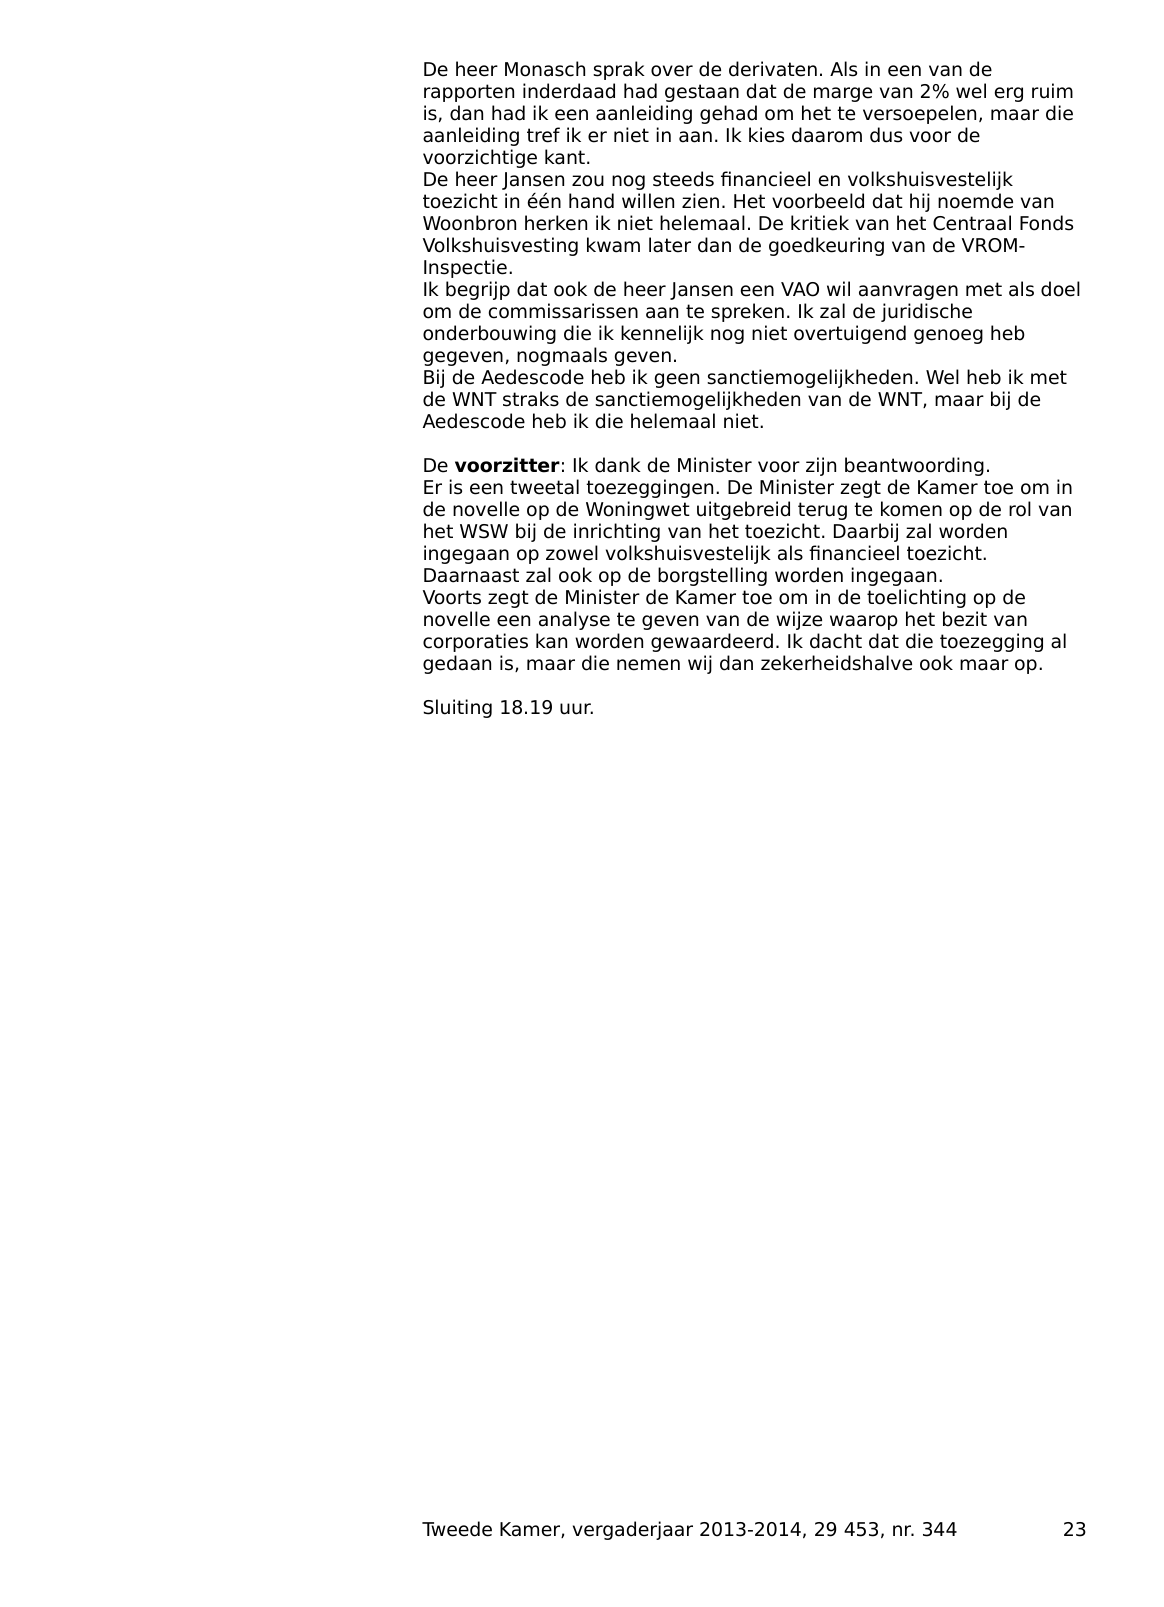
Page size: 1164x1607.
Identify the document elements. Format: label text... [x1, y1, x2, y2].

text De voorzitter: Ik dank de Minister voor zijn beantwoording. [422, 455, 1087, 477]
text Sluiting 18.19 uur. [422, 697, 1087, 719]
text Er is een tweetal toezeggingen. De Minister zegt de Kamer toe om in de novelle op de Woningwet uitgebreid terug te komen op de rol van het WSW bij de inrichting van het toezicht. Daarbij zal worden ingegaan op zowel volkshuisvestelijk als financieel toezicht. Daarnaast zal ook op de borgstelling worden ingegaan. [422, 477, 1087, 587]
text De heer Jansen zou nog steeds financieel en volkshuisvestelijk toezicht in één hand willen zien. Het voorbeeld dat hij noemde van Woonbron herken ik niet helemaal. De kritiek van het Centraal Fonds Volkshuisvesting kwam later dan de goedkeuring van de VROM-Inspectie. [422, 169, 1087, 279]
text Bij de Aedescode heb ik geen sanctiemogelijkheden. Wel heb ik met de WNT straks de sanctiemogelijkheden van de WNT, maar bij de Aedescode heb ik die helemaal niet. [422, 367, 1087, 433]
text Ik begrijp dat ook de heer Jansen een VAO wil aanvragen met als doel om de commissarissen aan te spreken. Ik zal de juridische onderbouwing die ik kennelijk nog niet overtuigend genoeg heb gegeven, nogmaals geven. [422, 279, 1087, 367]
text Voorts zegt de Minister de Kamer toe om in de toelichting op de novelle een analyse te geven van de wijze waarop het bezit van corporaties kan worden gewaardeerd. Ik dacht dat die toezegging al gedaan is, maar die nemen wij dan zekerheidshalve ook maar op. [422, 587, 1087, 675]
text De heer Monasch sprak over de derivaten. Als in een van de rapporten inderdaad had gestaan dat de marge van 2% wel erg ruim is, dan had ik een aanleiding gehad om het te versoepelen, maar die aanleiding tref ik er niet in aan. Ik kies daarom dus voor de voorzichtige kant. [422, 59, 1087, 169]
